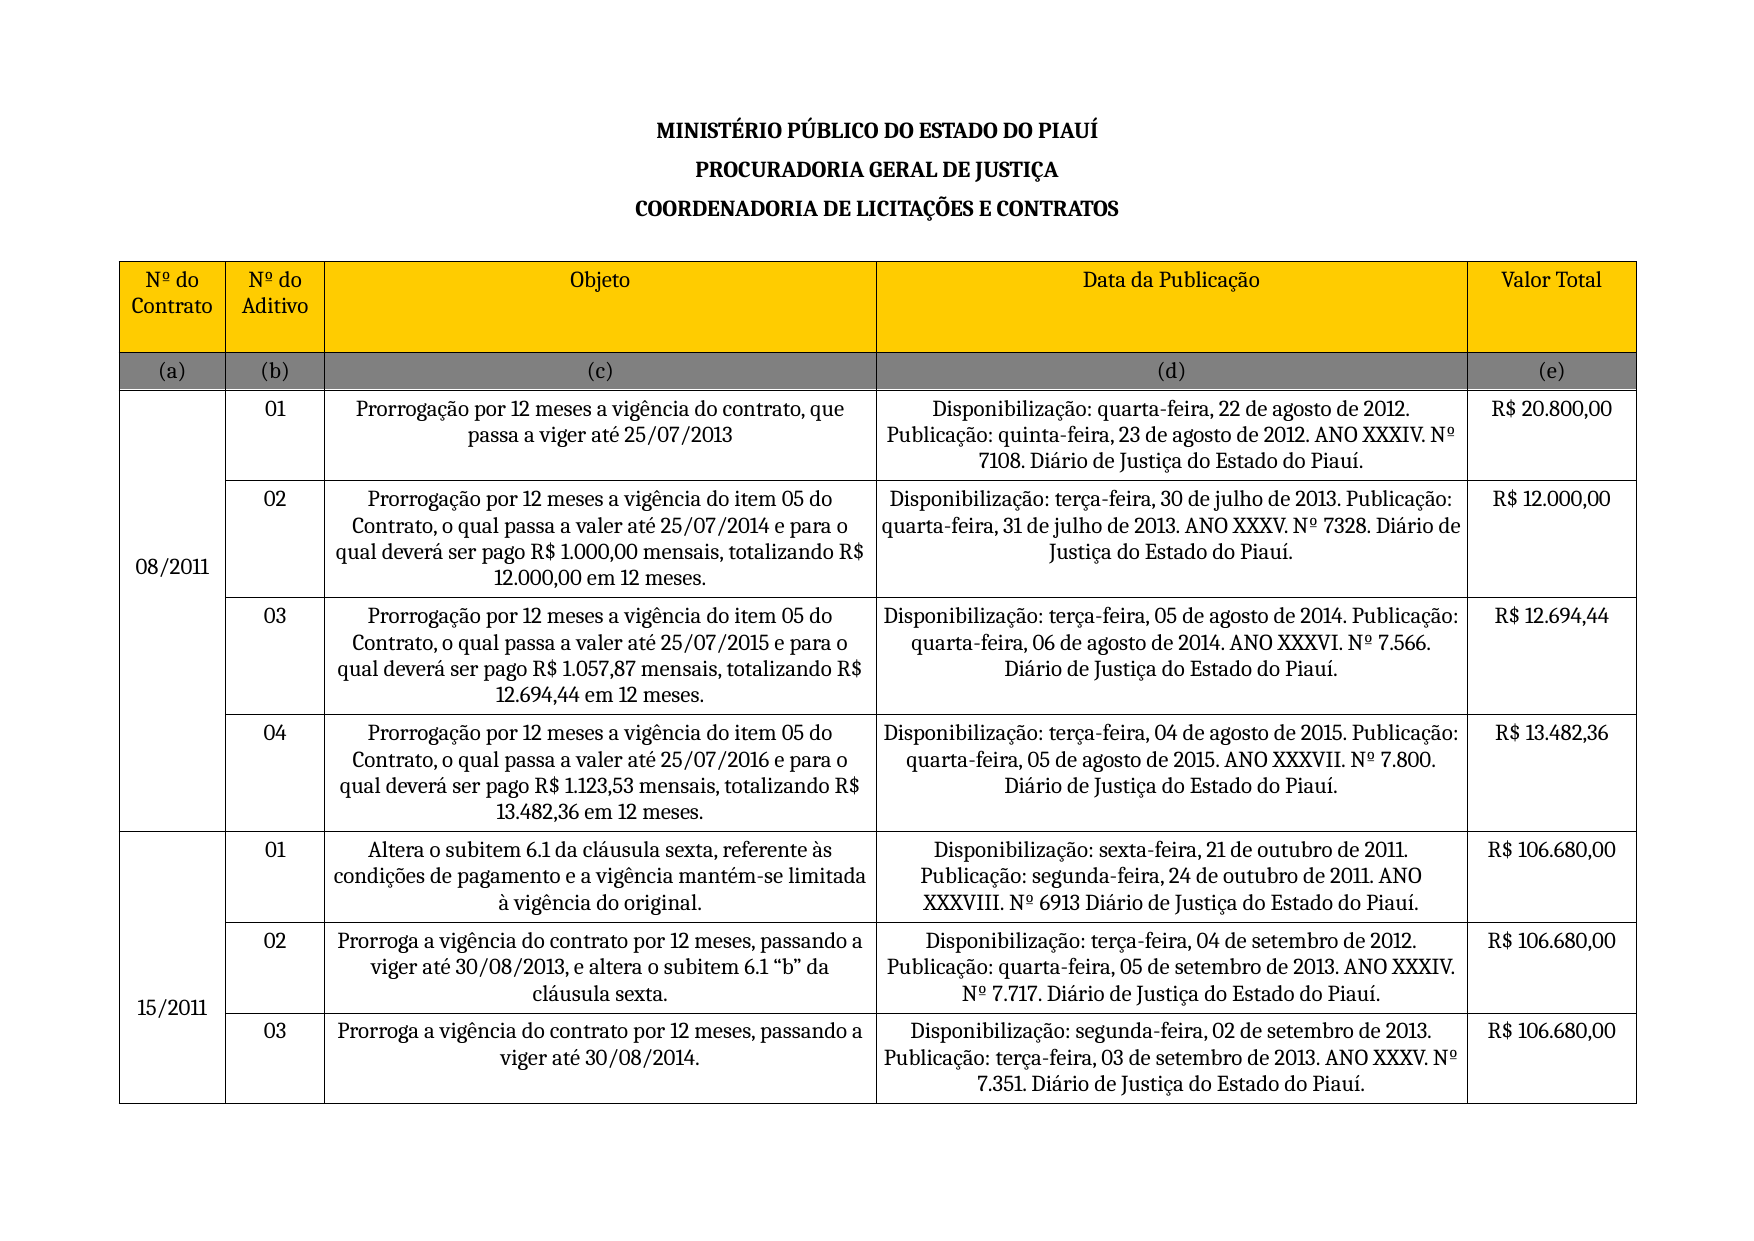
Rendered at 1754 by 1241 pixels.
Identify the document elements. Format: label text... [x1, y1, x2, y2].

table_cell Disponibilização: terça-feira, 04 de setembro de 2012. Publicação: quarta-feira, 05 de setembro de 2013. ANO XXXIV. Nº 7.717. Diário de Justiça do Estado do Piauí. [877, 923, 1467, 1012]
text COORDENADORIA DE LICITAÇÕES E CONTRATOS [118, 196, 1636, 222]
table_cell Prorroga a vigência do contrato por 12 meses, passando a viger até 30/08/2014. [325, 1014, 876, 1103]
table_cell 08/2011 [120, 391, 225, 831]
table_cell (e) [1468, 353, 1636, 389]
table_cell Prorrogação por 12 meses a vigência do item 05 do Contrato, o qual passa a valer até 25/07/2014 e para o qual deverá ser pago R$ 1.000,00 mensais, totalizando R$ 12.000,00 em 12 meses. [325, 481, 876, 597]
text MINISTÉRIO PÚBLICO DO ESTADO DO PIAUÍ [118, 118, 1636, 144]
table_cell 15/2011 [120, 832, 225, 1103]
table_cell 04 [226, 715, 324, 831]
table_cell Prorrogação por 12 meses a vigência do item 05 do Contrato, o qual passa a valer até 25/07/2016 e para o qual deverá ser pago R$ 1.123,53 mensais, totalizando R$ 13.482,36 em 12 meses. [325, 715, 876, 831]
table_header Objeto [325, 262, 876, 352]
table_cell R$ 12.000,00 [1468, 481, 1636, 597]
table_cell 03 [226, 598, 324, 714]
table_cell 03 [226, 1014, 324, 1103]
table_cell 01 [226, 832, 324, 922]
table_cell (d) [877, 353, 1467, 389]
table_cell Disponibilização: quarta-feira, 22 de agosto de 2012. Publicação: quinta-feira, 23 de agosto de 2012. ANO XXXIV. Nº 7108. Diário de Justiça do Estado do Piauí. [877, 391, 1467, 480]
table_cell R$ 106.680,00 [1468, 923, 1636, 1012]
table_cell (a) [120, 353, 225, 389]
text PROCURADORIA GERAL DE JUSTIÇA [118, 157, 1636, 183]
table_cell Disponibilização: terça-feira, 30 de julho de 2013. Publicação: quarta-feira, 31 de julho de 2013. ANO XXXV. Nº 7328. Diário de Justiça do Estado do Piauí. [877, 481, 1467, 597]
table_cell R$ 106.680,00 [1468, 832, 1636, 922]
table_cell Disponibilização: sexta-feira, 21 de outubro de 2011. Publicação: segunda-feira, 24 de outubro de 2011. ANO XXXVIII. Nº 6913 Diário de Justiça do Estado do Piauí. [877, 832, 1467, 922]
table_cell Disponibilização: segunda-feira, 02 de setembro de 2013. Publicação: terça-feira, 03 de setembro de 2013. ANO XXXV. Nº 7.351. Diário de Justiça do Estado do Piauí. [877, 1014, 1467, 1103]
table_cell (c) [325, 353, 876, 389]
table_cell R$ 12.694,44 [1468, 598, 1636, 714]
table_cell Disponibilização: terça-feira, 05 de agosto de 2014. Publicação: quarta-feira, 06 de agosto de 2014. ANO XXXVI. Nº 7.566. Diário de Justiça do Estado do Piauí. [877, 598, 1467, 714]
table_cell R$ 20.800,00 [1468, 391, 1636, 480]
table_cell Disponibilização: terça-feira, 04 de agosto de 2015. Publicação: quarta-feira, 05 de agosto de 2015. ANO XXXVII. Nº 7.800. Diário de Justiça do Estado do Piauí. [877, 715, 1467, 831]
table_cell (b) [226, 353, 324, 389]
table_cell R$ 106.680,00 [1468, 1014, 1636, 1103]
table_header Data da Publicação [877, 262, 1467, 352]
table_cell Prorroga a vigência do contrato por 12 meses, passando a viger até 30/08/2013, e altera o subitem 6.1 “b” da cláusula sexta. [325, 923, 876, 1012]
table_cell Prorrogação por 12 meses a vigência do item 05 do Contrato, o qual passa a valer até 25/07/2015 e para o qual deverá ser pago R$ 1.057,87 mensais, totalizando R$ 12.694,44 em 12 meses. [325, 598, 876, 714]
table_cell Prorrogação por 12 meses a vigência do contrato, que passa a viger até 25/07/2013 [325, 391, 876, 480]
table_cell R$ 13.482,36 [1468, 715, 1636, 831]
table_header Nº do Contrato [120, 262, 225, 352]
table_cell 02 [226, 923, 324, 1012]
table_header Nº do Aditivo [226, 262, 324, 352]
table_header Valor Total [1468, 262, 1636, 352]
table_cell 01 [226, 391, 324, 480]
table_cell Altera o subitem 6.1 da cláusula sexta, referente às condições de pagamento e a vigência mantém-se limitada à vigência do original. [325, 832, 876, 922]
table_cell 02 [226, 481, 324, 597]
